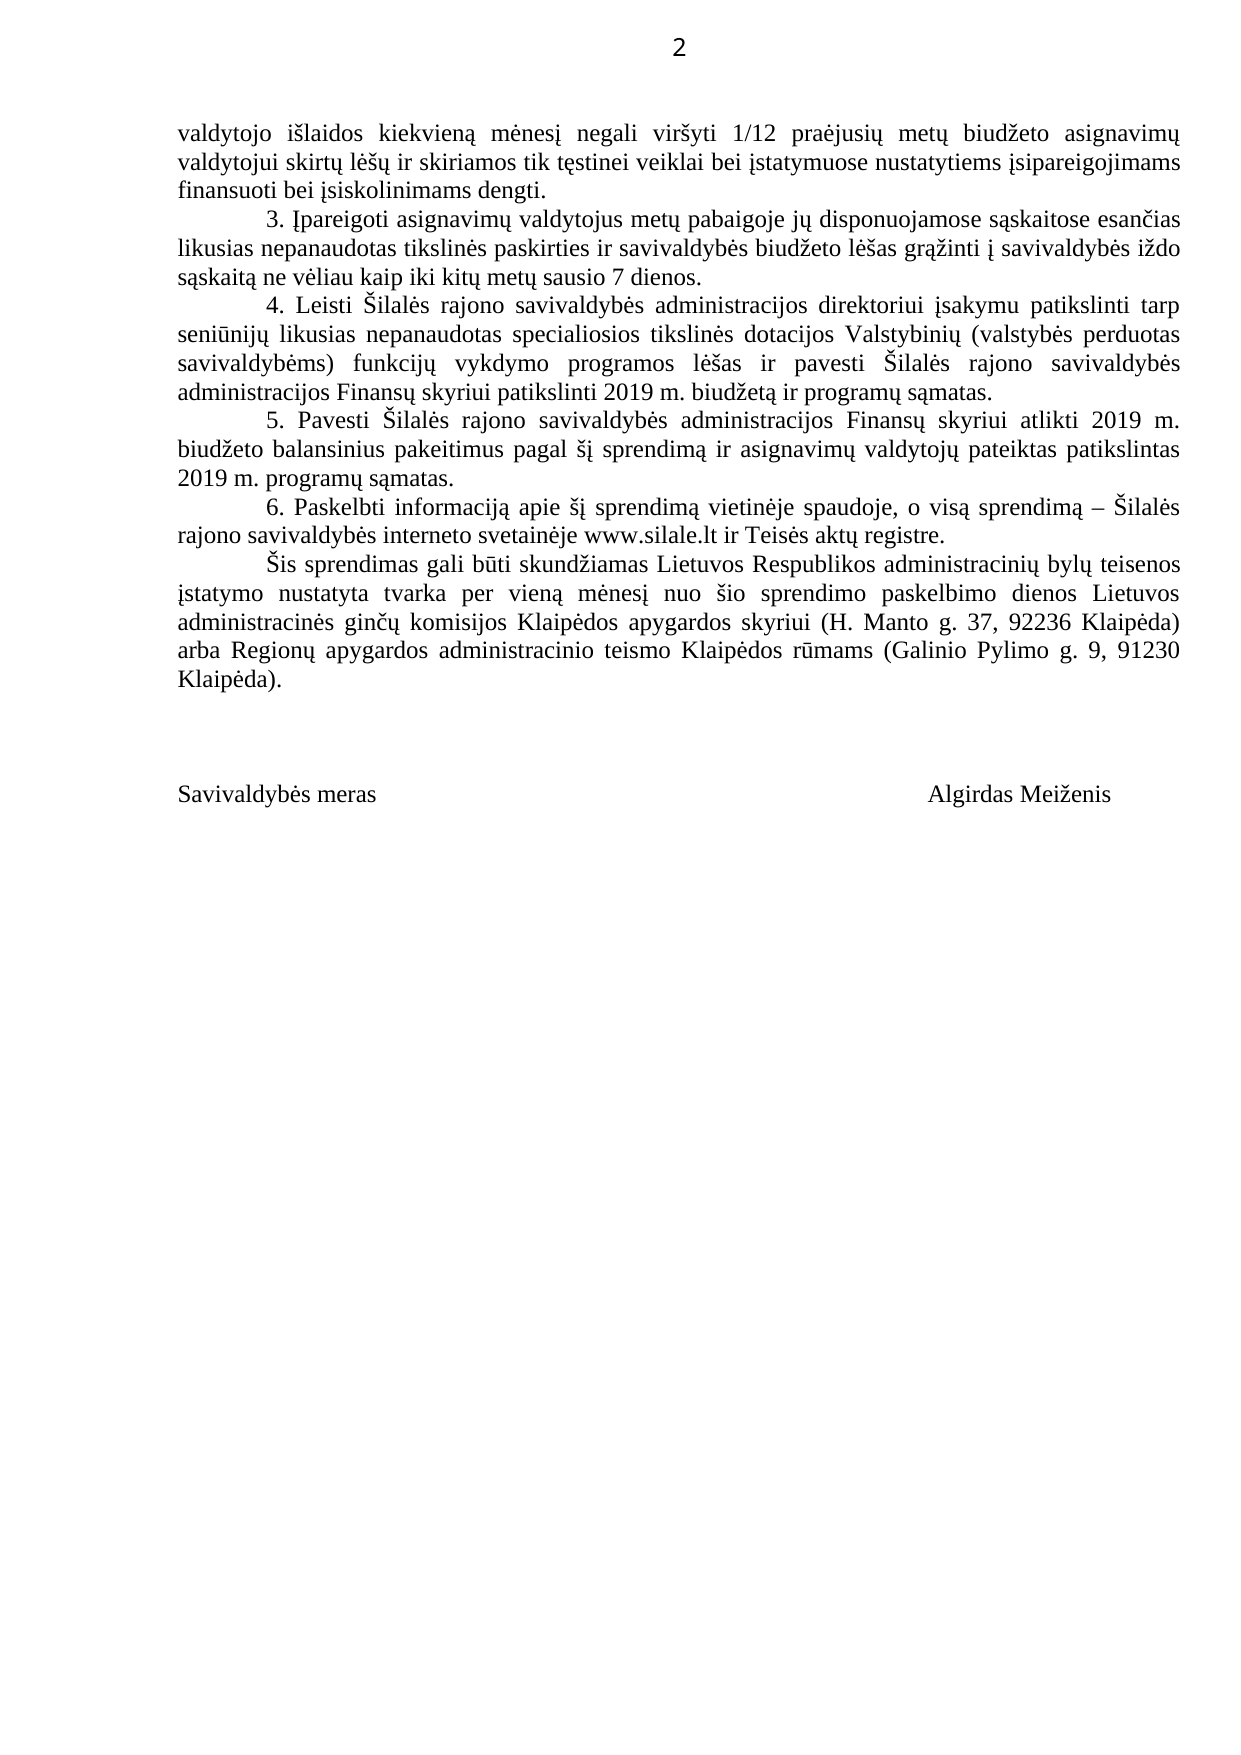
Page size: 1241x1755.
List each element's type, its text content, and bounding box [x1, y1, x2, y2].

text 4. Leisti Šilalės rajono savivaldybės administracijos direktoriui įsakymu patikslinti tarp seniūnijų likusias nepanaudotas specialiosios tikslinės dotacijos Valstybinių (valstybės perduotas savivaldybėms) funkcijų vykdymo programos lėšas ir pavesti Šilalės rajono savivaldybės administracijos Finansų skyriui patikslinti 2019 m. biudžetą ir programų sąmatas. [177, 291, 1181, 406]
text 6. Paskelbti informaciją apie šį sprendimą vietinėje spaudoje, o visą sprendimą – Šilalės rajono savivaldybės interneto svetainėje www.silale.lt ir Teisės aktų registre. [177, 492, 1181, 549]
text 5. Pavesti Šilalės rajono savivaldybės administracijos Finansų skyriui atlikti 2019 m. biudžeto balansinius pakeitimus pagal šį sprendimą ir asignavimų valdytojų pateiktas patikslintas 2019 m. programų sąmatas. [177, 406, 1181, 492]
text Savivaldybės meras Algirdas Meiženis [177, 779, 1181, 808]
text 3. Įpareigoti asignavimų valdytojus metų pabaigoje jų disponuojamose sąskaitose esančias likusias nepanaudotas tikslinės paskirties ir savivaldybės biudžeto lėšas grąžinti į savivaldybės iždo sąskaitą ne vėliau kaip iki kitų metų sausio 7 dienos. [177, 204, 1181, 291]
text Šis sprendimas gali būti skundžiamas Lietuvos Respublikos administracinių bylų teisenos įstatymo nustatyta tvarka per vieną mėnesį nuo šio sprendimo paskelbimo dienos Lietuvos administracinės ginčų komisijos Klaipėdos apygardos skyriui (H. Manto g. 37, 92236 Klaipėda) arba Regionų apygardos administracinio teismo Klaipėdos rūmams (Galinio Pylimo g. 9, 91230 Klaipėda). [177, 549, 1181, 693]
text valdytojo išlaidos kiekvieną mėnesį negali viršyti 1/12 praėjusių metų biudžeto asignavimų valdytojui skirtų lėšų ir skiriamos tik tęstinei veiklai bei įstatymuose nustatytiems įsipareigojimams finansuoti bei įsiskolinimams dengti. [177, 118, 1181, 204]
